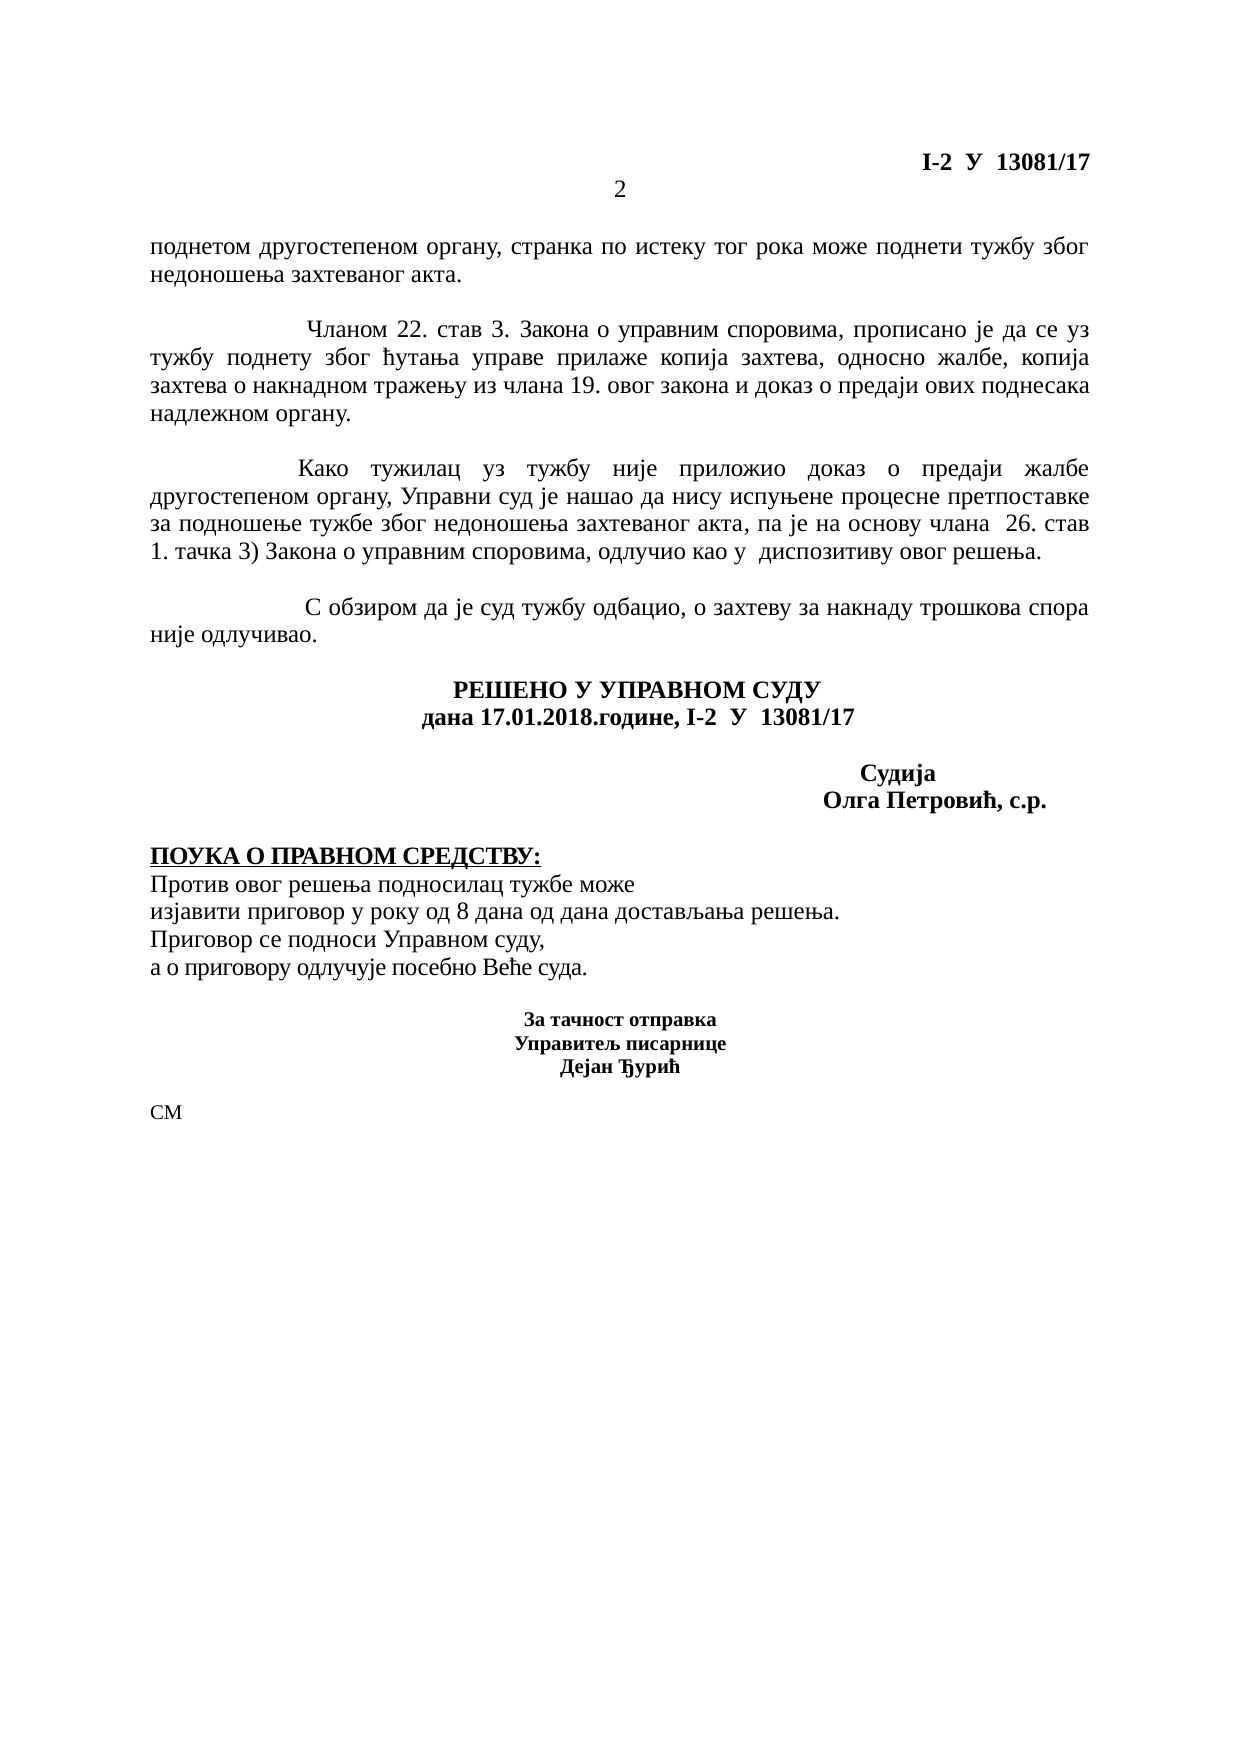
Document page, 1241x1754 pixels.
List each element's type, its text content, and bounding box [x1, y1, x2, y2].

text РЕШЕНО У УПРАВНОМ СУДУ [150, 676, 1090, 703]
text СМ [150, 1101, 1090, 1124]
text Олга Петровић, с.р. [150, 787, 1090, 814]
text изјавити приговор у року од 8 дана од дана достављања решења. [150, 897, 1090, 925]
text Дејан Ђурић [150, 1054, 1090, 1078]
text Приговор се подноси Управном суду, [150, 925, 1090, 953]
text Чланом 22. став 3. Закона о управним споровима, прописано је да се уз тужбу поднету због ћутања управе прилаже копија захтева, односно жалбе, копија захтева о накнадном тражењу из члана 19. овог закона и доказ о предаји ових поднесака надлежном органу. [150, 316, 1090, 426]
text поднетом другостепеном органу, странка по истеку тог рока може поднети тужбу због недоношења захтеваног акта. [150, 232, 1090, 288]
text Против овог решења подносилац тужбе може [150, 870, 1090, 897]
text С обзиром да је суд тужбу одбацио, о захтеву за накнаду трошкова спора није одлучивао. [150, 593, 1090, 648]
text а о приговору одлучује посебно Веће суда. [150, 953, 1090, 981]
text Судија [150, 731, 1090, 787]
text ПОУКА О ПРАВНОМ СРЕДСТВУ: [150, 842, 1090, 870]
text Управитељ писарнице [150, 1031, 1090, 1054]
text дана 17.01.2018.године, I-2 У 13081/17 [150, 703, 1090, 731]
text Како тужилац уз тужбу није приложио доказ о предаји жалбе другостепеном органу, Управни суд је нашао да нису испуњене процесне претпоставке за подношење тужбе због недоношења захтеваног акта, па је на основу члана 26. став 1. тачка 3) Закона о управним споровима, одлучио као у диспозитиву овог решења. [150, 454, 1090, 565]
text За тачност отправка [150, 1008, 1090, 1031]
